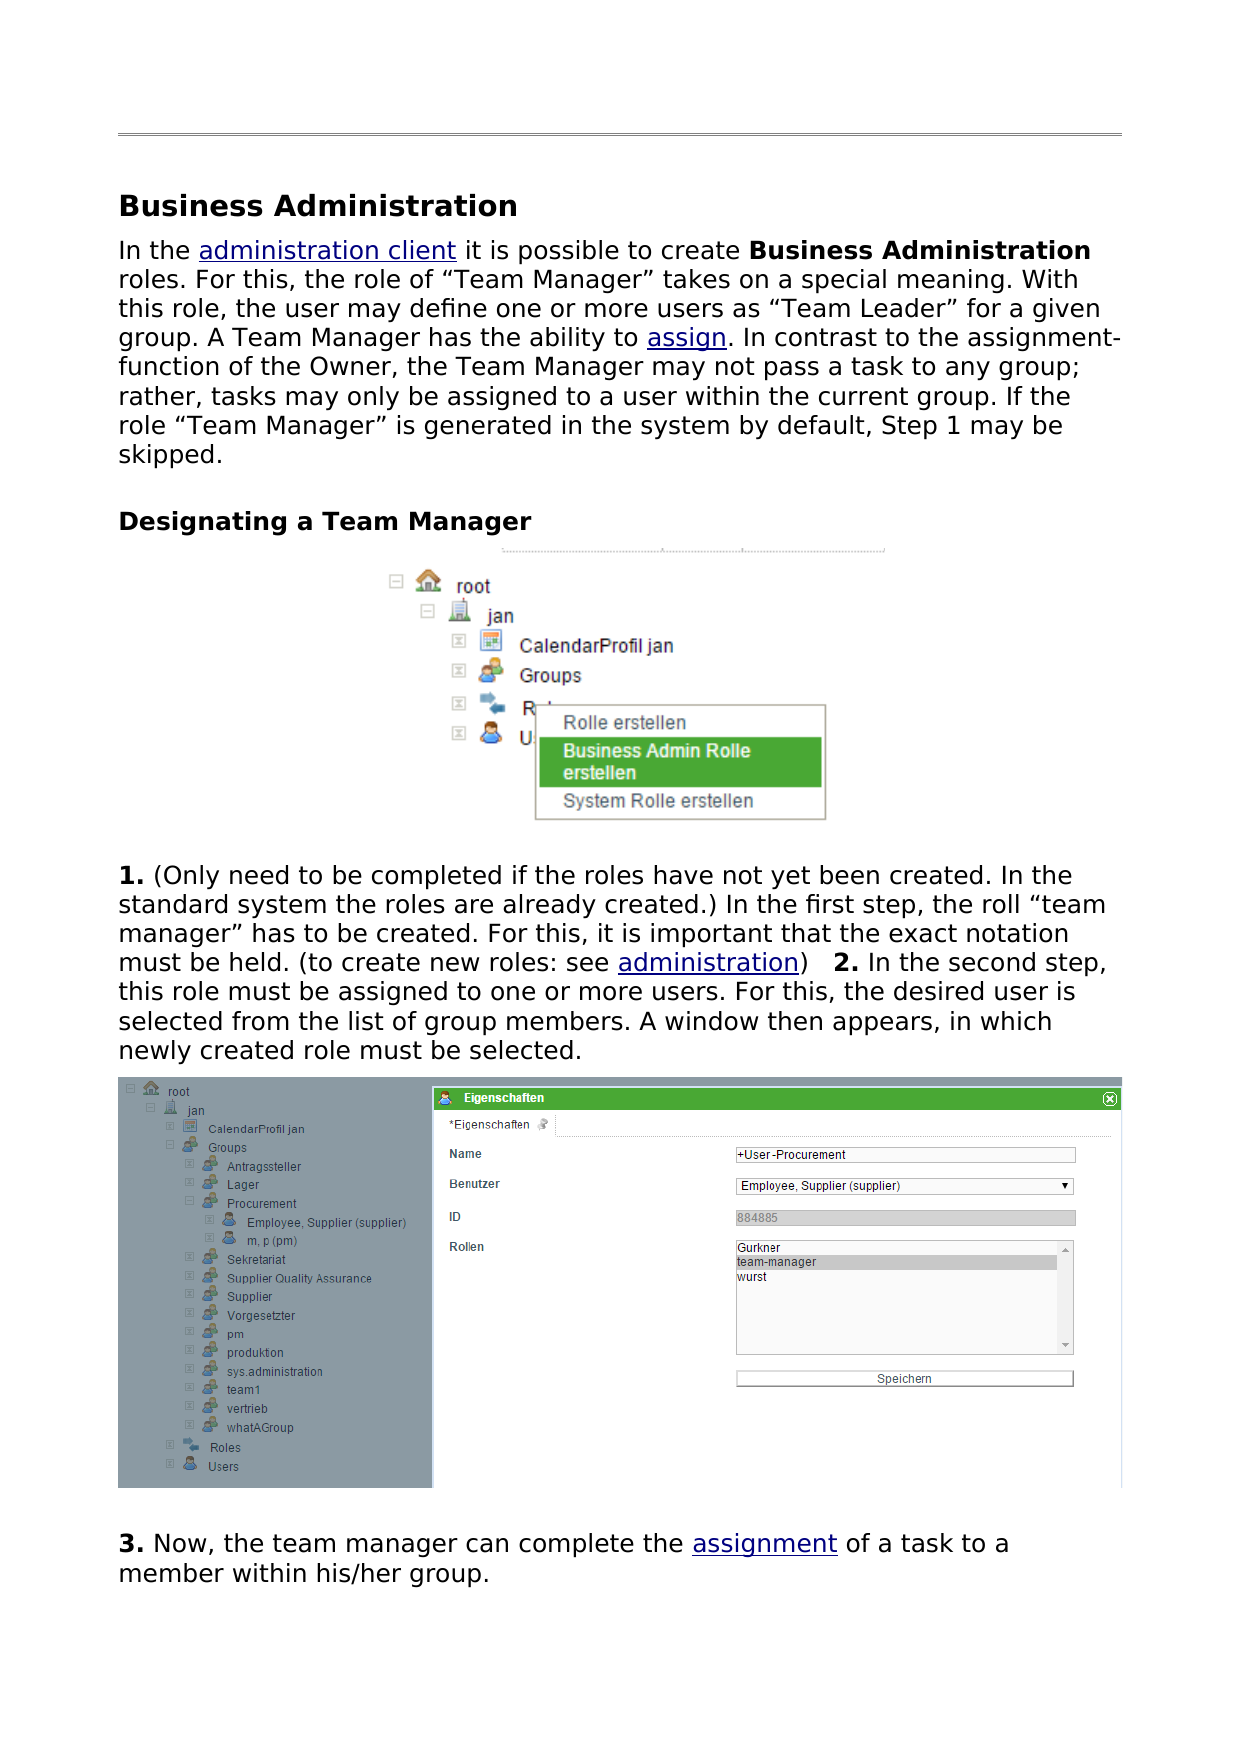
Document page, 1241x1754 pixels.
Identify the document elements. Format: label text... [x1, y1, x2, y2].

text In the administration client it is possible to create Business Administration roles. For this, the role of “Team Manager” takes on a special meaning. With this role, the user may define one or more users as “Team Leader” for a given group. A Team Manager has the ability to assign. In contrast to the assignment-function of the Owner, the Team Manager may not pass a task to any group; rather, tasks may only be assigned to a user within the current group. If the role “Team Manager” is generated in the system by default, Step 1 may be skipped. [118, 236, 1122, 469]
text 3. Now, the team manager can complete the assignment of a task to a member within his/her group. [118, 1529, 1122, 1588]
picture [355, 548, 885, 861]
subtitle Designating a Team Manager [118, 507, 1122, 536]
text 1. (Only need to be completed if the roles have not yet been created. In the standard system the roles are already created.) In the first step, the roll “team manager” has to be created. For this, it is important that the exact notation must be held. (to create new roles: see administration) 2. In the second step, this role must be assigned to one or more users. For this, the desired user is selected from the list of group members. A window then appears, in which newly created role must be selected. [118, 548, 1122, 1065]
picture [118, 1077, 1123, 1488]
subtitle Business Administration [118, 189, 1122, 223]
